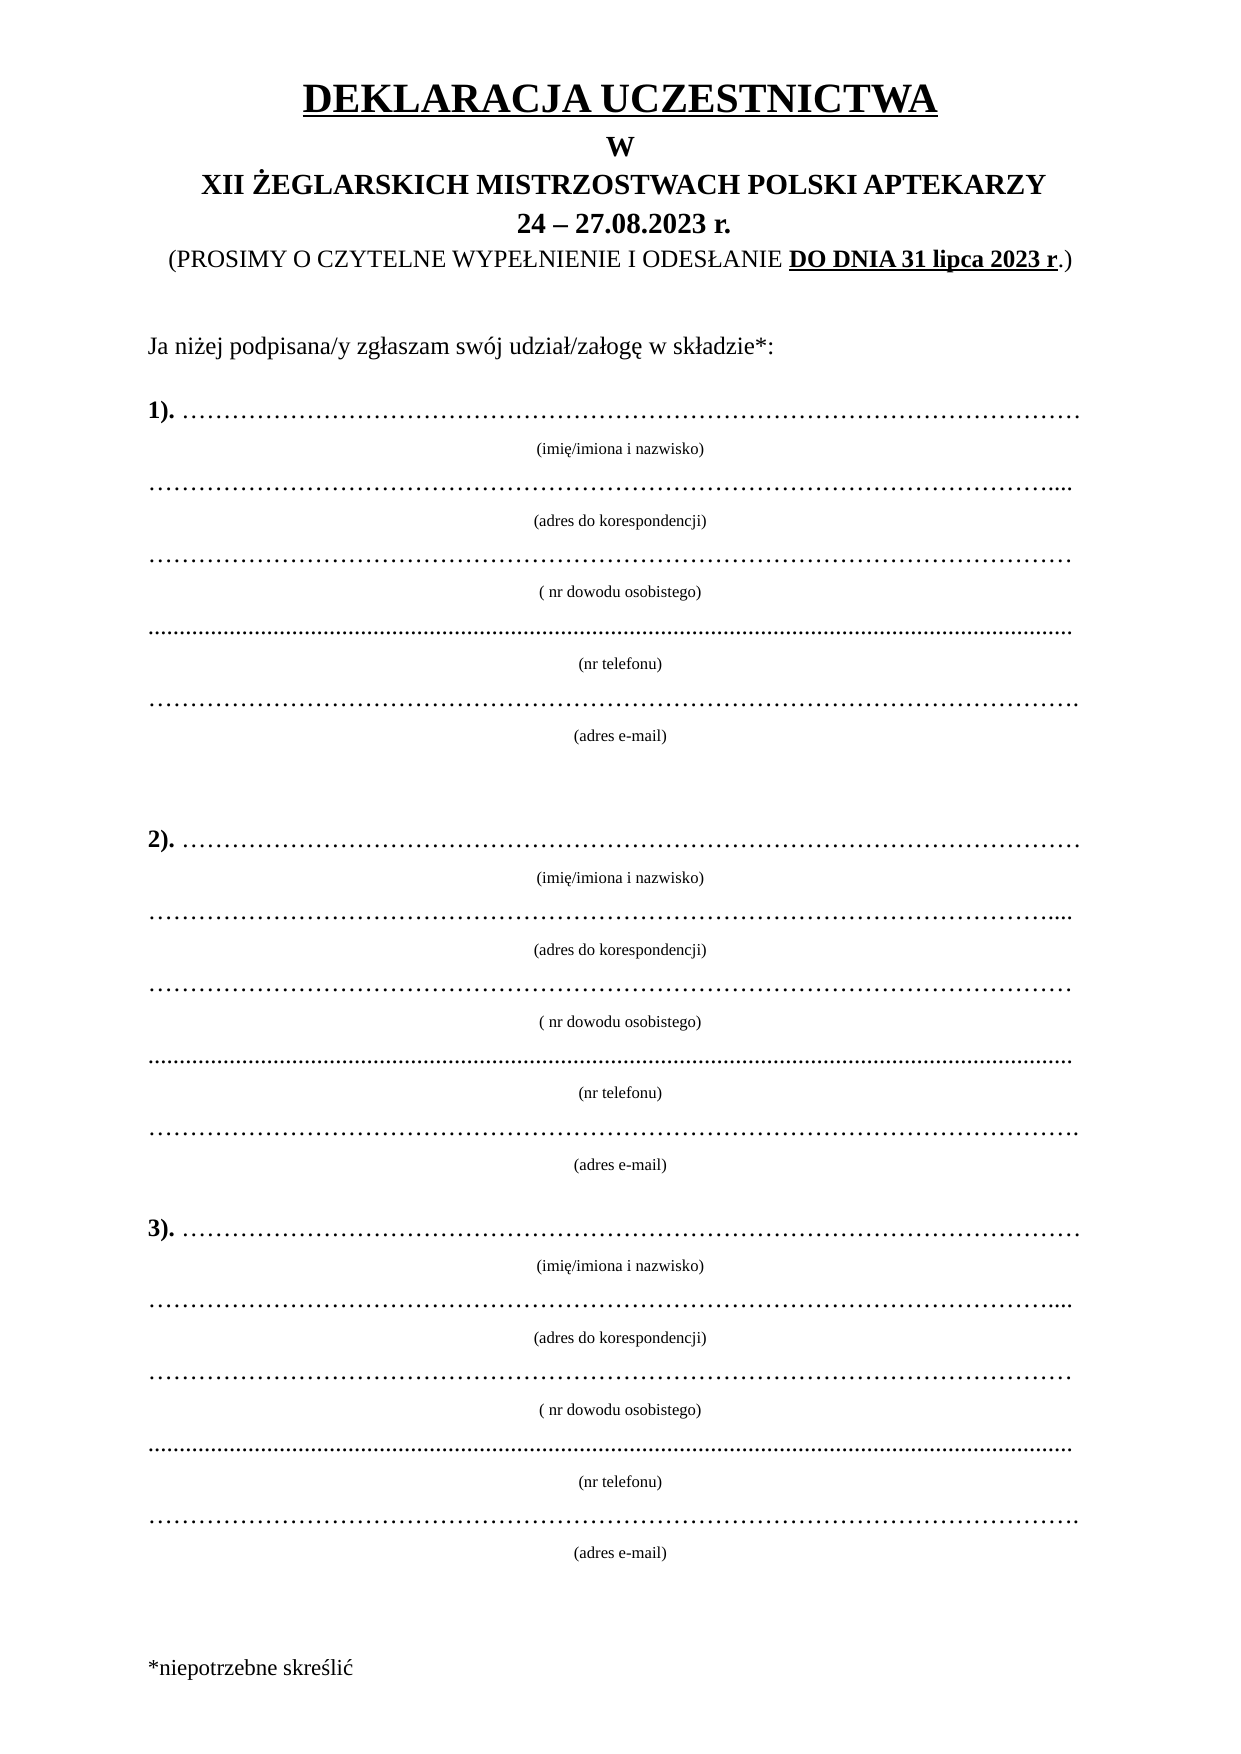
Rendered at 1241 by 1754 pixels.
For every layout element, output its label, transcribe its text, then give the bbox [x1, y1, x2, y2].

text (nr telefonu) [148, 1471, 1093, 1491]
text …………………………………………………………………………………………………. [148, 1112, 1093, 1141]
text (adres do korespondencji) [148, 510, 1093, 529]
text .................................................................................................................................................... [148, 1428, 1093, 1457]
text (adres e-mail) [148, 1155, 1093, 1174]
text 1). ……………………………………………………………………………………………… [148, 395, 1093, 424]
text XII ŻEGLARSKICH MISTRZOSTWACH POLSKI APTEKARZY [148, 167, 1093, 201]
text ……………………………………………………………………………………………….... [148, 467, 1093, 496]
text Ja niżej podpisana/y zgłaszam swój udział/załogę w składzie*: [148, 331, 1093, 360]
text W [148, 129, 1093, 162]
text ( nr dowodu osobistego) [148, 582, 1093, 601]
text ……………………………………………………………………………………………….... [148, 1284, 1093, 1313]
text (imię/imiona i nazwisko) [148, 1256, 1093, 1275]
text (imię/imiona i nazwisko) [148, 868, 1093, 887]
text (adres do korespondencji) [148, 1328, 1093, 1347]
text (PROSIMY O CZYTELNE WYPEŁNIENIE I ODESŁANIE DO DNIA 31 lipca 2023 r.) [148, 244, 1093, 273]
text (adres do korespondencji) [148, 939, 1093, 959]
text …………………………………………………………………………………………………. [148, 683, 1093, 712]
text (imię/imiona i nazwisko) [148, 438, 1093, 458]
text ………………………………………………………………………………………………… [148, 539, 1093, 568]
text ………………………………………………………………………………………………… [148, 1356, 1093, 1385]
text 2). ……………………………………………………………………………………………… [148, 824, 1093, 853]
text .................................................................................................................................................... [148, 611, 1093, 640]
text 24 – 27.08.2023 r. [148, 206, 1093, 239]
text ………………………………………………………………………………………………… [148, 968, 1093, 997]
text (adres e-mail) [148, 726, 1093, 745]
text (nr telefonu) [148, 1083, 1093, 1102]
text .................................................................................................................................................... [148, 1040, 1093, 1069]
text 3). ……………………………………………………………………………………………… [148, 1213, 1093, 1241]
text DEKLARACJA UCZESTNICTWA [148, 74, 1093, 122]
text ……………………………………………………………………………………………….... [148, 896, 1093, 925]
text …………………………………………………………………………………………………. [148, 1500, 1093, 1529]
text (nr telefonu) [148, 654, 1093, 673]
text (adres e-mail) [148, 1543, 1093, 1562]
text ( nr dowodu osobistego) [148, 1399, 1093, 1419]
text ( nr dowodu osobistego) [148, 1011, 1093, 1031]
